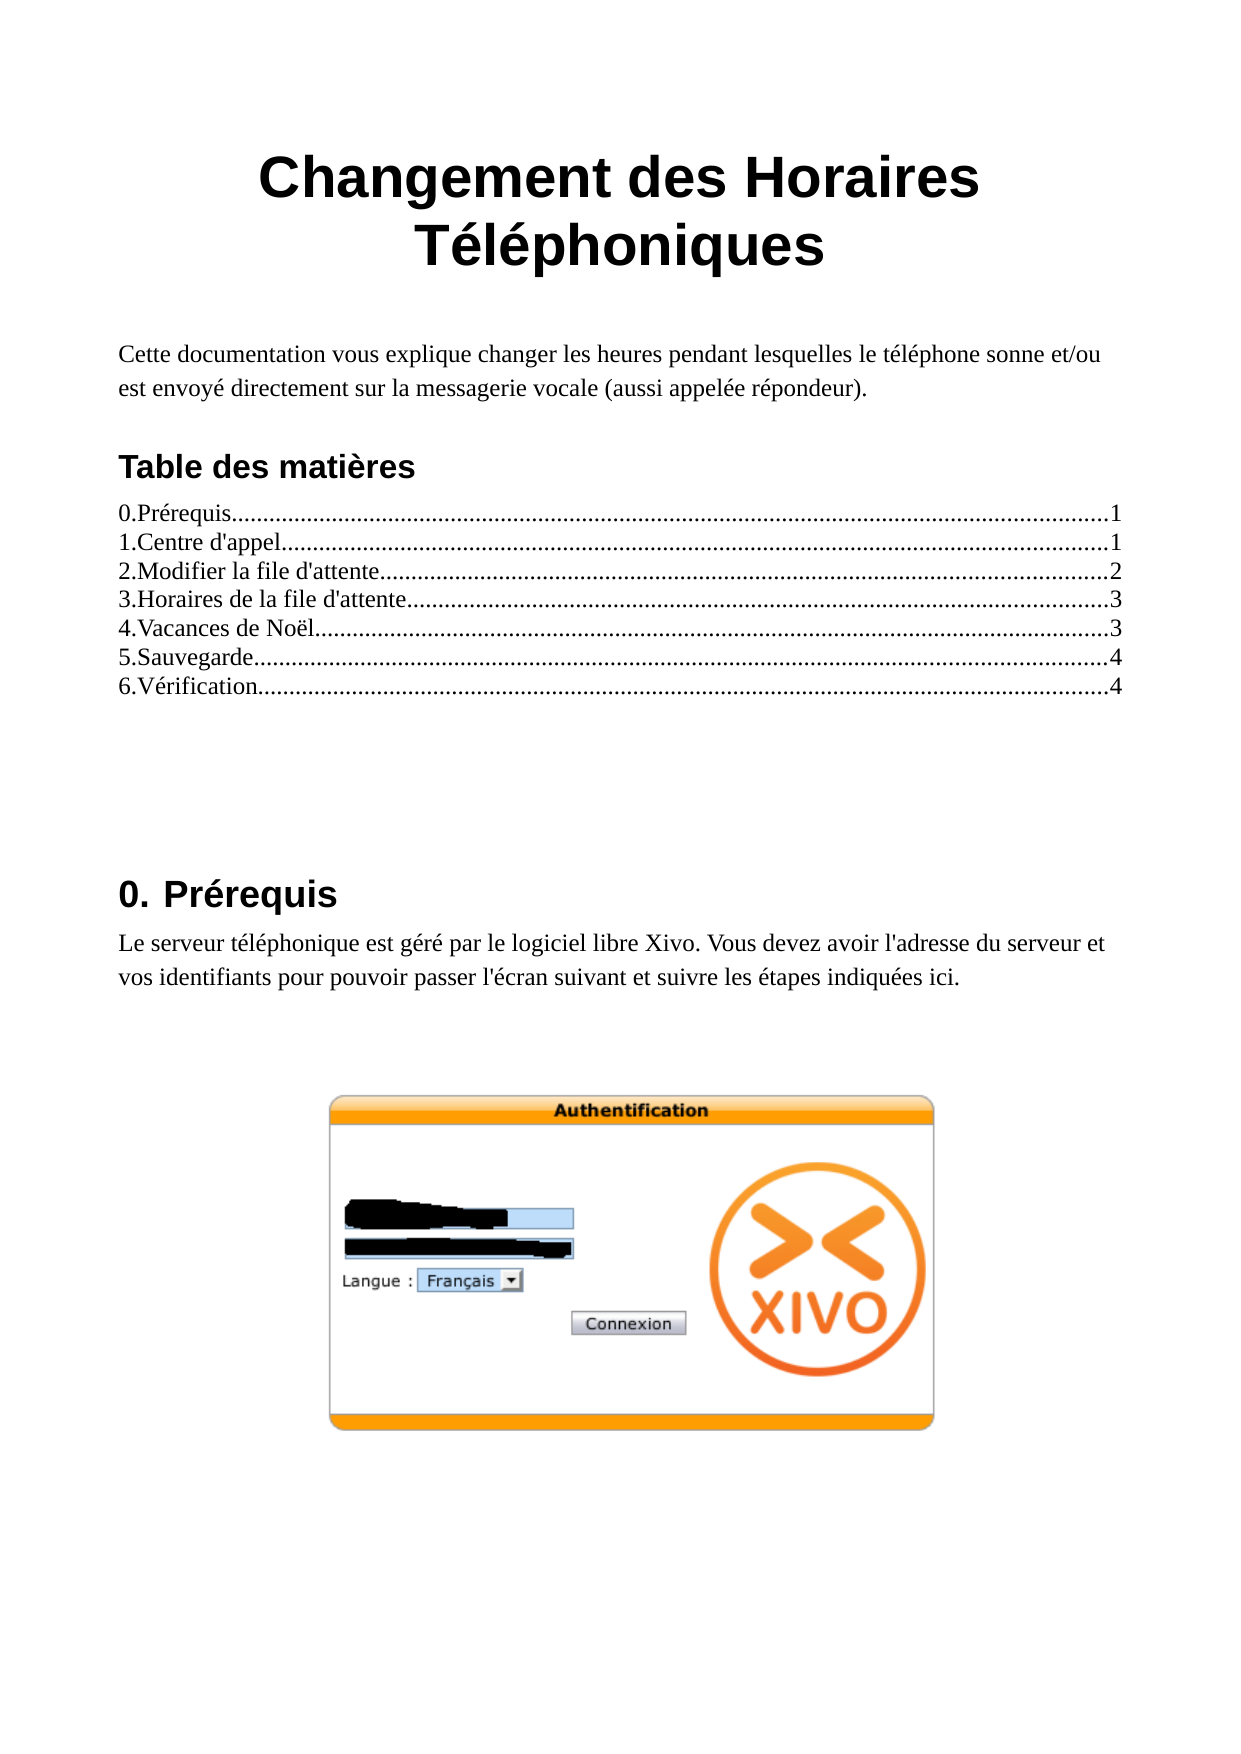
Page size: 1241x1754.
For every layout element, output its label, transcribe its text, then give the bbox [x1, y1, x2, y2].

subtitle Prérequis [118, 872, 1122, 915]
text 4.Vacances de Noël 3 [118, 613, 1122, 642]
text 2.Modifier la file d'attente 2 [118, 556, 1122, 584]
text 3.Horaires de la file d'attente 3 [118, 584, 1122, 613]
text 0.Prérequis 1 [118, 498, 1122, 527]
text 5.Sauvegarde 4 [118, 642, 1122, 671]
picture [286, 1021, 988, 1481]
text 1.Centre d'appel 1 [118, 527, 1122, 556]
text 6.Vérification 4 [118, 671, 1122, 699]
subtitle Table des matières [118, 447, 1122, 486]
text Cette documentation vous explique changer les heures pendant lesquelles le téléphone sonne et/ou est envoyé directement sur la messagerie vocale (aussi appelée répondeur). [118, 339, 1122, 402]
text Le serveur téléphonique est géré par le logiciel libre Xivo. Vous devez avoir l'adresse du serveur et vos identifiants pour pouvoir passer l'écran suivant et suivre les étapes indiquées ici. [118, 928, 1122, 991]
title Changement des Horaires Téléphoniques [118, 143, 1122, 277]
